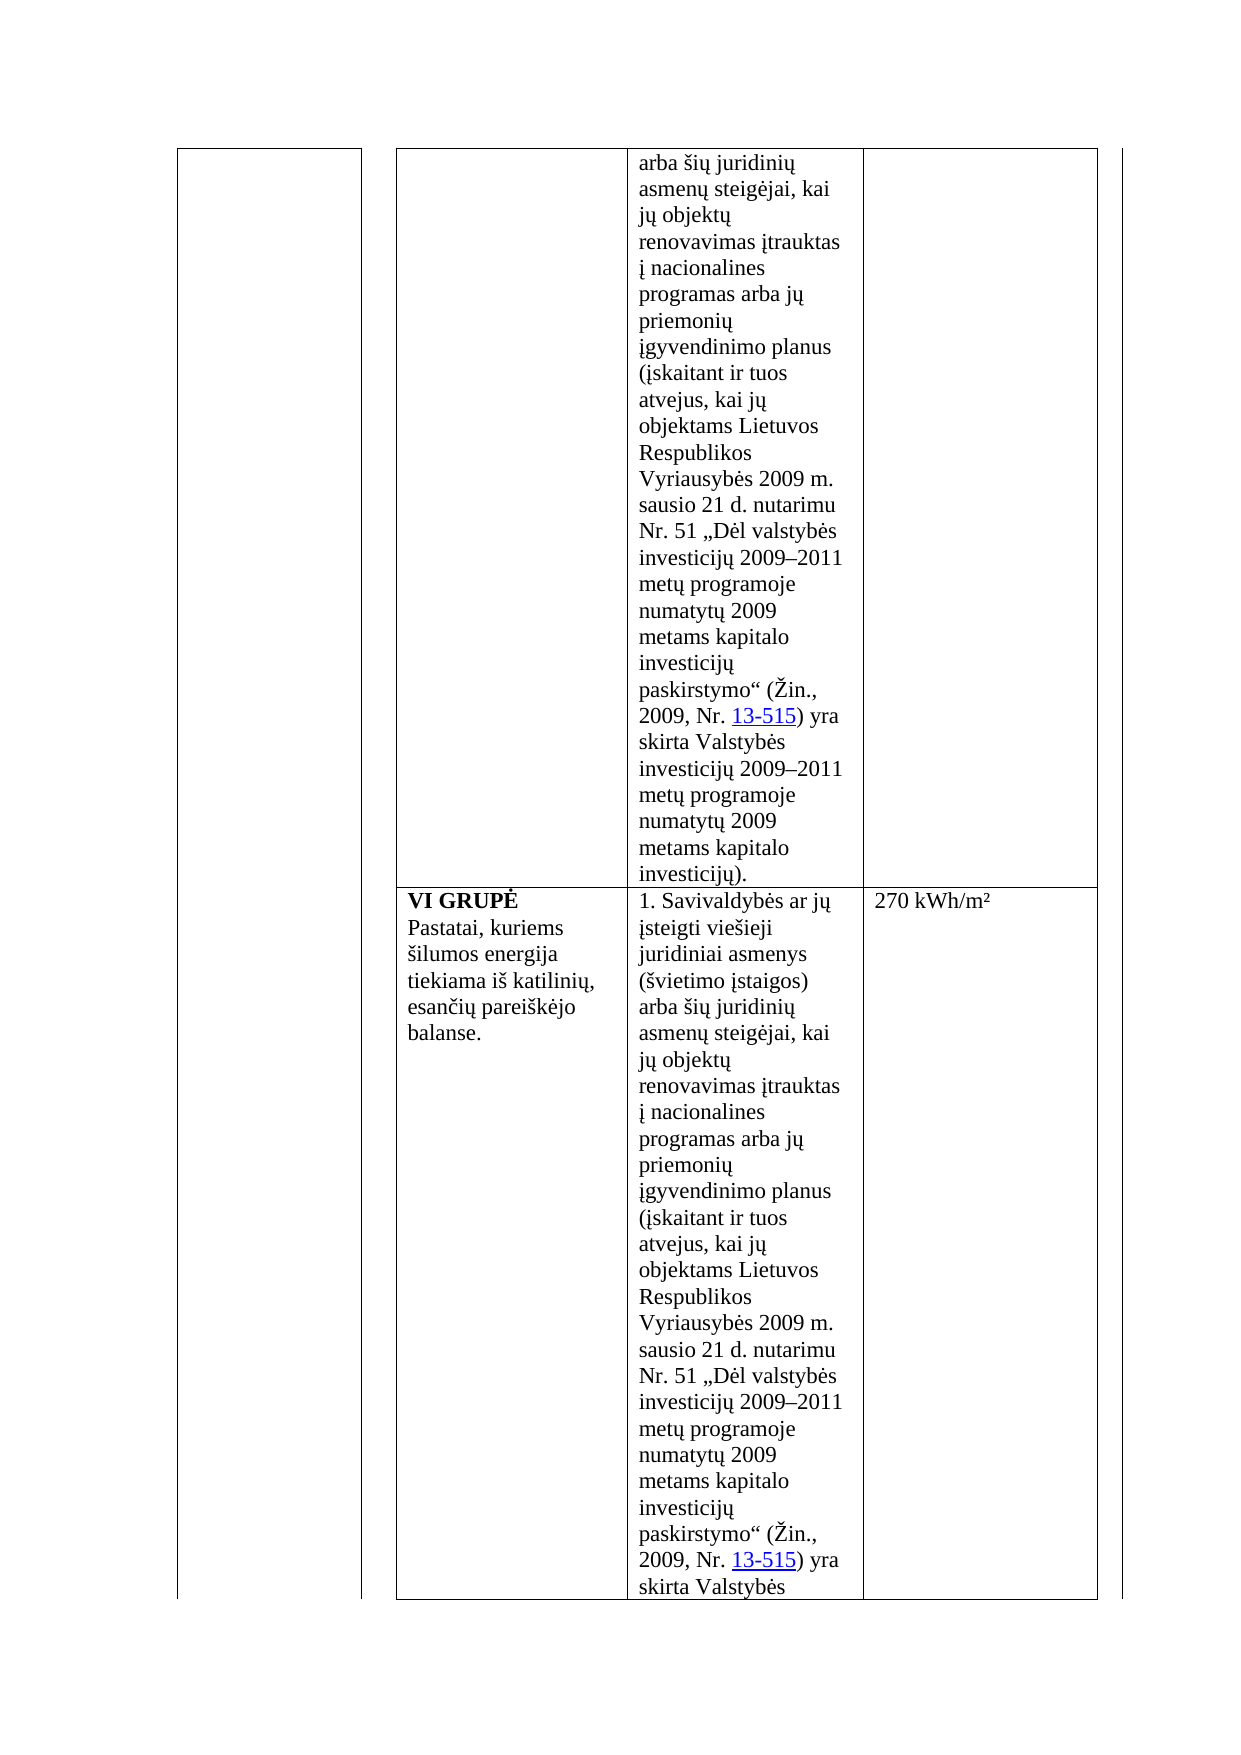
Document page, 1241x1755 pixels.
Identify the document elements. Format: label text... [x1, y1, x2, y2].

table_cell 270 kWh/m² [864, 888, 1097, 1599]
table_cell arba šių juridinių asmenų steigėjai, kai jų objektų renovavimas įtrauktas į nacionalines programas arba jų priemonių įgyvendinimo planus (įskaitant ir tuos atvejus, kai jų objektams Lietuvos Respublikos Vyriausybės 2009 m. sausio 21 d. nutarimu Nr. 51 „Dėl valstybės investicijų 2009–2011 metų programoje numatytų 2009 metams kapitalo investicijų paskirstymo“ (Žin., 2009, Nr. 13-515) yra skirta Valstybės investicijų 2009–2011 metų programoje numatytų 2009 metams kapitalo investicijų). [628, 149, 863, 887]
table_cell 1. Savivaldybės ar jų įsteigti viešieji juridiniai asmenys (švietimo įstaigos) arba šių juridinių asmenų steigėjai, kai jų objektų renovavimas įtrauktas į nacionalines programas arba jų priemonių įgyvendinimo planus (įskaitant ir tuos atvejus, kai jų objektams Lietuvos Respublikos Vyriausybės 2009 m. sausio 21 d. nutarimu Nr. 51 „Dėl valstybės investicijų 2009–2011 metų programoje numatytų 2009 metams kapitalo investicijų paskirstymo“ (Žin., 2009, Nr. 13-515) yra skirta Valstybės [628, 888, 863, 1599]
table_cell [178, 149, 361, 1599]
table_cell [362, 148, 396, 1599]
table_cell [864, 149, 1097, 887]
table_cell [397, 149, 627, 887]
table_cell VI GRUPĖ Pastatai, kuriems šilumos energija tiekiama iš katilinių, esančių pareiškėjo balanse. [397, 888, 627, 1599]
table_cell [1098, 148, 1122, 1599]
